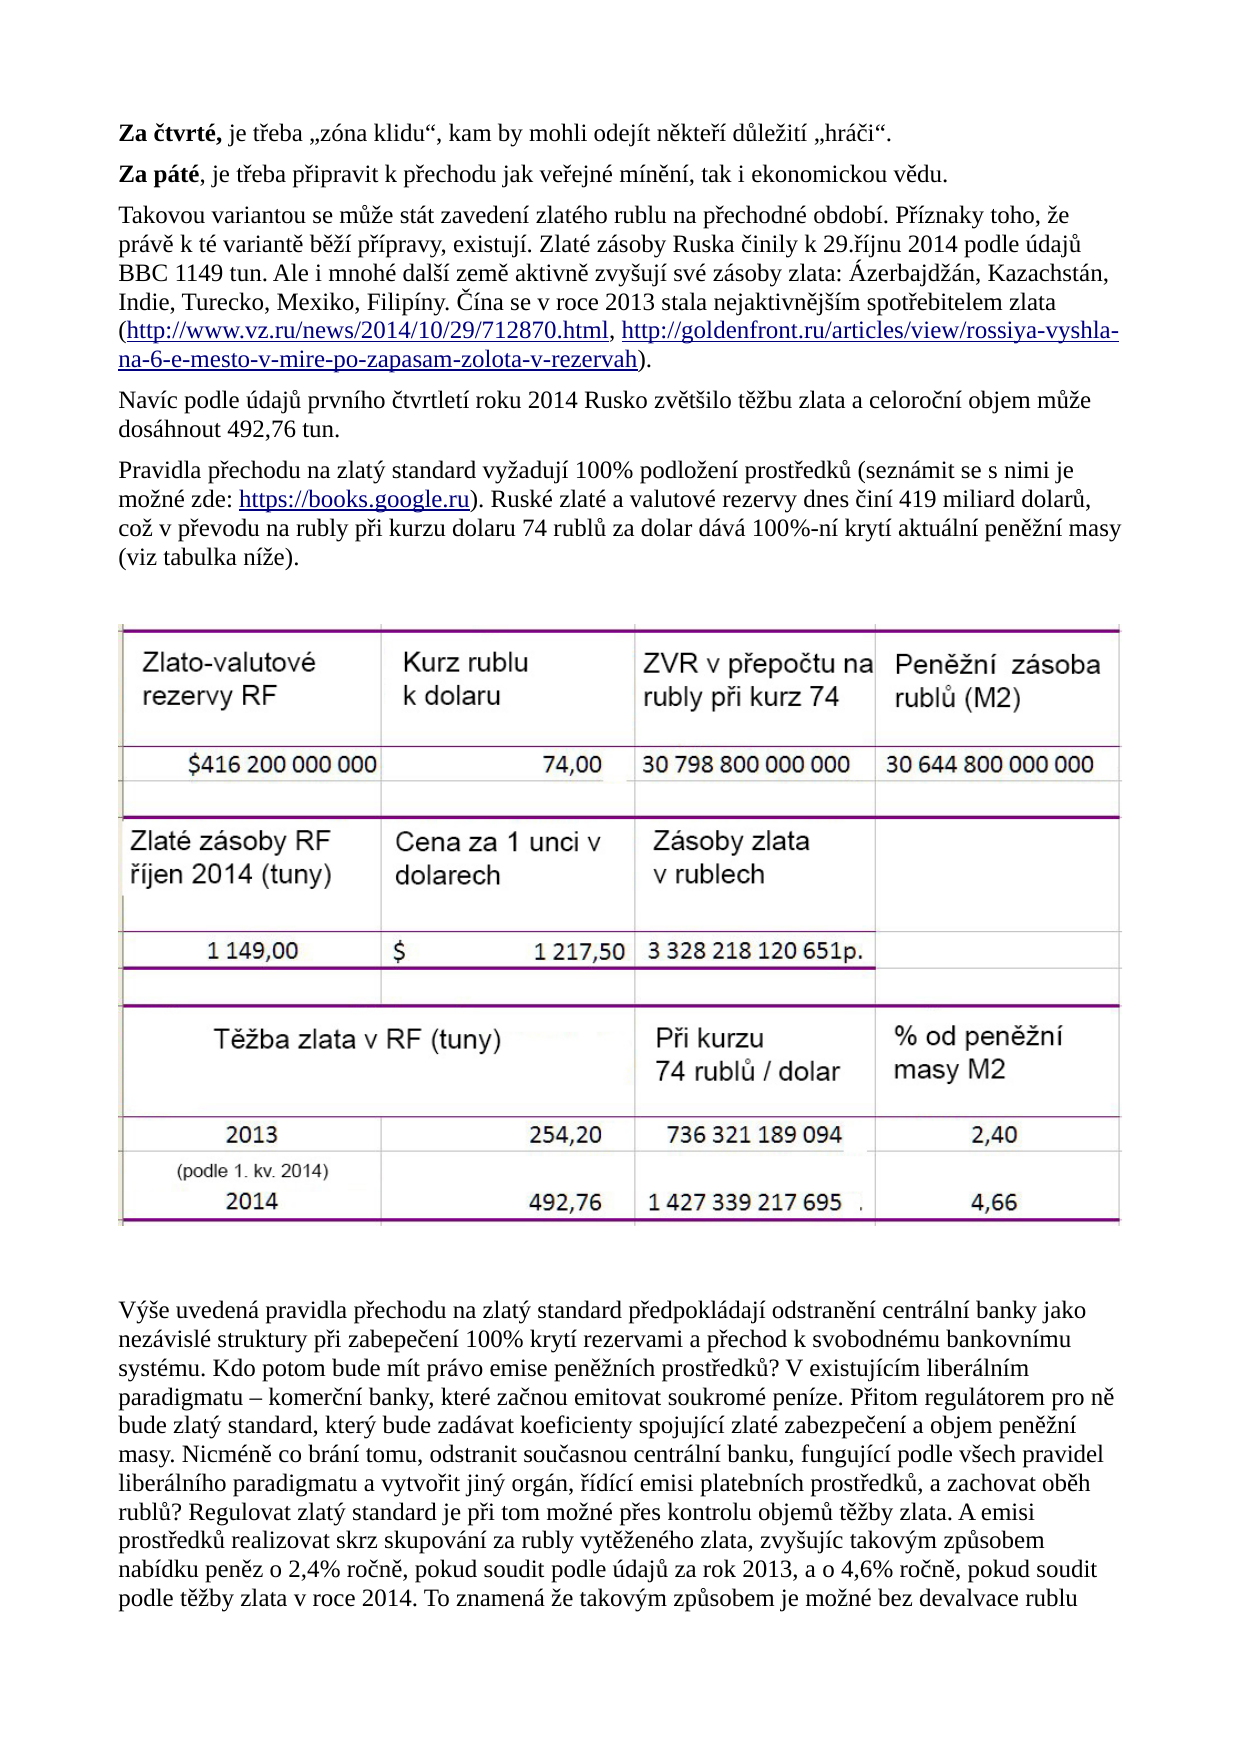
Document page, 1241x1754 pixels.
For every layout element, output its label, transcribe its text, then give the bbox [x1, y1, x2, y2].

text Za čtvrté, je třeba „zóna klidu“, kam by mohli odejít někteří důležití „hráči“. [118, 118, 1122, 147]
picture [118, 624, 1123, 1226]
text Pravidla přechodu na zlatý standard vyžadují 100% podložení prostředků (seznámit se s nimi je možné zde: https://books.google.ru). Ruské zlaté a valutové rezervy dnes činí 419 miliard dolarů, což v převodu na rubly při kurzu dolaru 74 rublů za dolar dává 100%-ní krytí aktuální peněžní masy (viz tabulka níže). [118, 456, 1122, 571]
text Navíc podle údajů prvního čtvrtletí roku 2014 Rusko zvětšilo těžbu zlata a celoroční objem může dosáhnout 492,76 tun. [118, 386, 1122, 443]
text Za páté, je třeba připravit k přechodu jak veřejné mínění, tak i ekonomickou vědu. [118, 159, 1122, 188]
text Takovou variantou se může stát zavedení zlatého rublu na přechodné období. Příznaky toho, že právě k té variantě běží přípravy, existují. Zlaté zásoby Ruska činily k 29.říjnu 2014 podle údajů BBC 1149 tun. Ale i mnohé další země aktivně zvyšují své zásoby zlata: Ázerbajdžán, Kazachstán, Indie, Turecko, Mexiko, Filipíny. Čína se v roce 2013 stala nejaktivnějším spotřebitelem zlata (http://www.vz.ru/news/2014/10/29/712870.html, http://goldenfront.ru/articles/view/rossiya-vyshla-na-6-e-mesto-v-mire-po-zapasam-zolota-v-rezervah). [118, 201, 1122, 373]
text Výše uvedená pravidla přechodu na zlatý standard předpokládají odstranění centrální banky jako nezávislé struktury při zabepečení 100% krytí rezervami a přechod k svobodnému bankovnímu systému. Kdo potom bude mít právo emise peněžních prostředků? V existujícím liberálním paradigmatu – komerční banky, které začnou emitovat soukromé peníze. Přitom regulátorem pro ně bude zlatý standard, který bude zadávat koeficienty spojující zlaté zabezpečení a objem peněžní masy. Nicméně co brání tomu, odstranit současnou centrální banku, fungující podle všech pravidel liberálního paradigmatu a vytvořit jiný orgán, řídící emisi platebních prostředků, a zachovat oběh rublů? Regulovat zlatý standard je při tom možné přes kontrolu objemů těžby zlata. A emisi prostředků realizovat skrz skupování za rubly vytěženého zlata, zvyšujíc takovým způsobem nabídku peněz o 2,4% ročně, pokud soudit podle údajů za rok 2013, a o 4,6% ročně, pokud soudit podle těžby zlata v roce 2014. To znamená že takovým způsobem je možné bez devalvace rublu [118, 1295, 1122, 1612]
